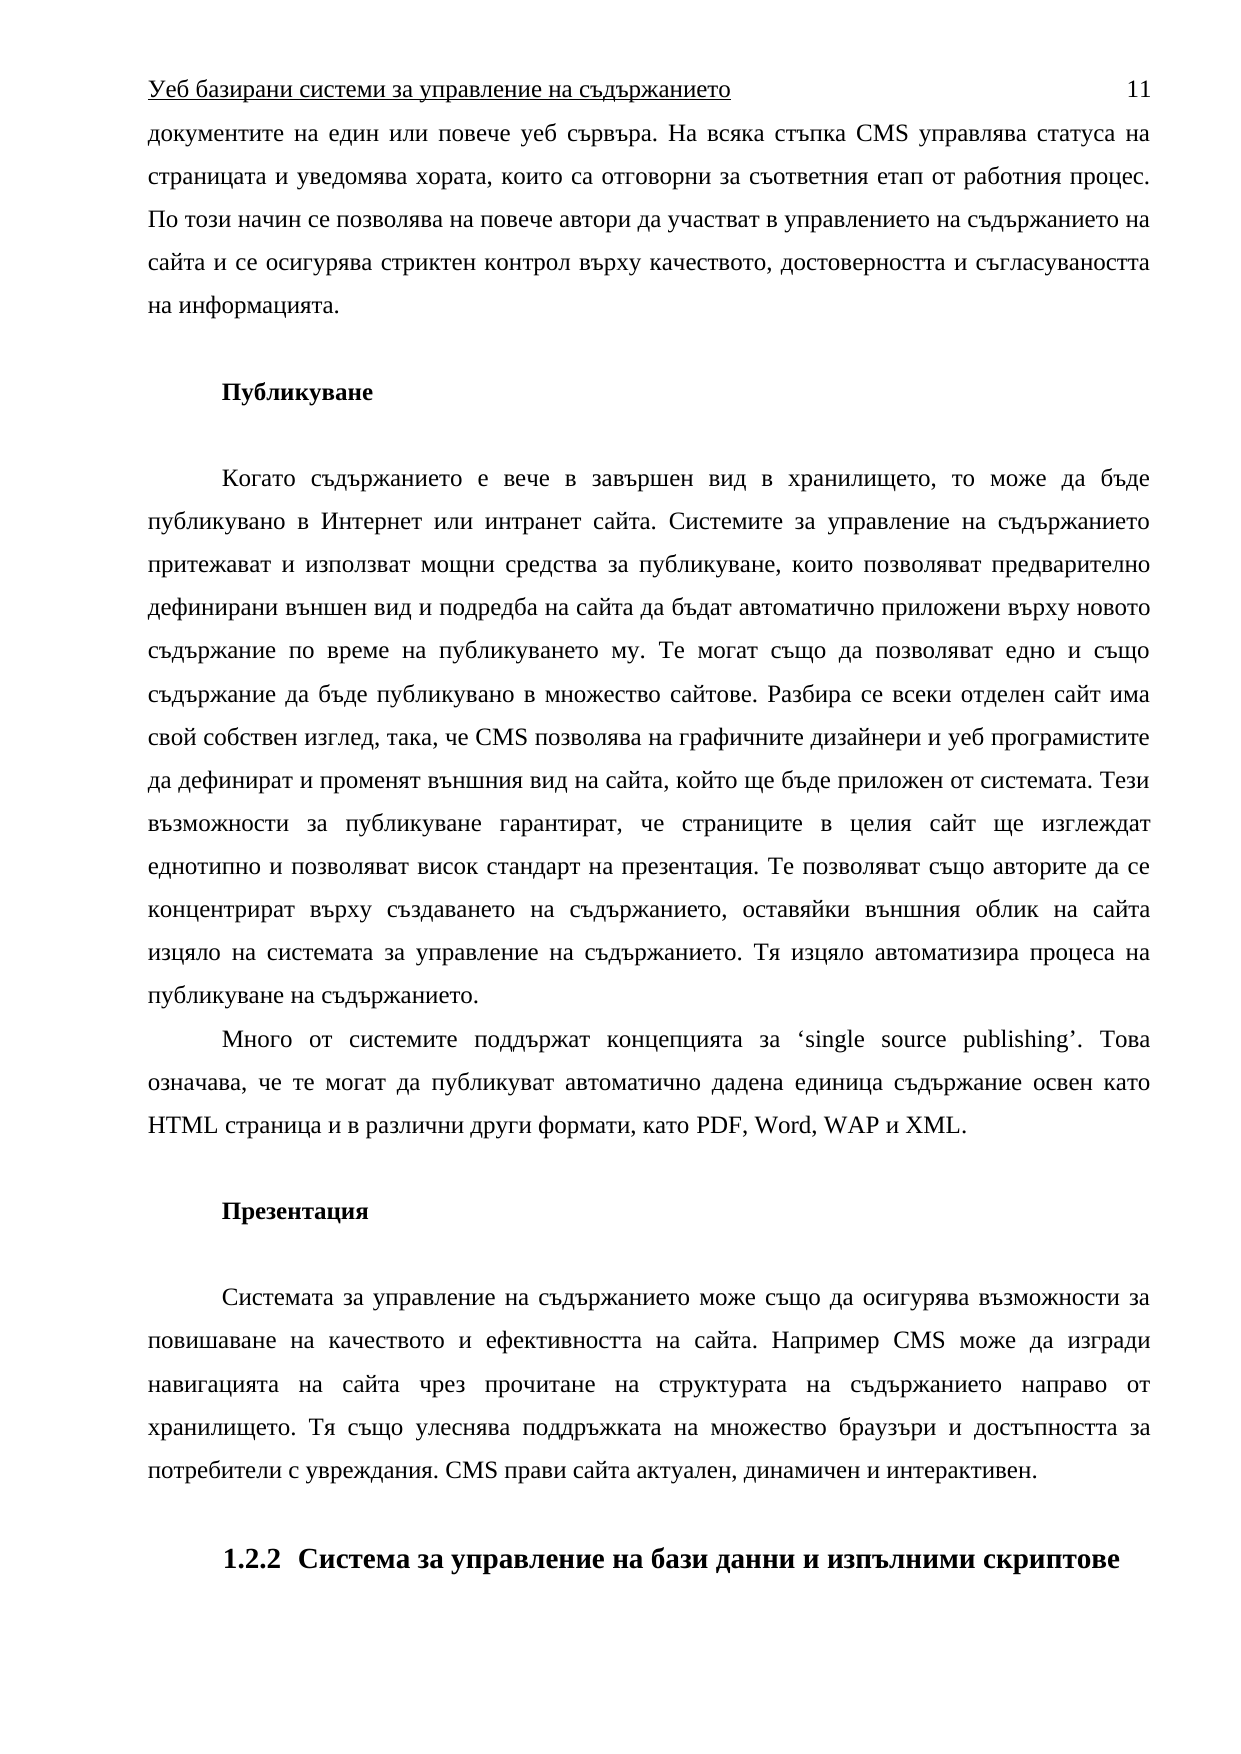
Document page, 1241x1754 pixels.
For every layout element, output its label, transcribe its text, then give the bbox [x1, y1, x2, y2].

text документите на един или повече уеб сървъра. На всяка стъпка CMS управлява статуса на страницата и уведомява хората, които са отговорни за съответния етап от работния процес. По този начин се позволява на повече автори да участват в управлението на съдържанието на сайта и се осигурява стриктен контрол върху качеството, достоверността и съгласуваността на информацията. [148, 118, 1151, 319]
text Когато съдържанието е вече в завършен вид в хранилището, то може да бъде публикувано в Интернет или интранет сайта. Системите за управление на съдържанието притежават и използват мощни средства за публикуване, които позволяват предварително дефинирани външен вид и подредба на сайта да бъдат автоматично приложени върху новото съдържание по време на публикуването му. Те могат също да позволяват едно и също съдържание да бъде публикувано в множество сайтове. Разбира се всеки отделен сайт има свой собствен изглед, така, че CMS позволява на графичните дизайнери и уеб програмистите да дефинират и променят външния вид на сайта, който ще бъде приложен от системата. Тези възможности за публикуване гарантират, че страниците в целия сайт ще изглеждат еднотипно и позволяват висок стандарт на презентация. Те позволяват също авторите да се концентрират върху създаването на съдържанието, оставяйки външния облик на сайта изцяло на системата за управление на съдържанието. Тя изцяло автоматизира процеса на публикуване на съдържанието. [148, 463, 1151, 1009]
text Публикуване [148, 377, 1151, 406]
list Система за управление на бази данни и изпълними скриптове [223, 1541, 1151, 1575]
text Презентация [148, 1196, 1151, 1225]
text Много от системите поддържат концепцията за ‘single source publishing’. Това означава, че те могат да публикуват автоматично дадена единица съдържание освен като HTML страница и в различни други формати, като PDF, Word, WAP и XML. [148, 1024, 1151, 1139]
text Системата за управление на съдържанието може също да осигурява възможности за повишаване на качеството и ефективността на сайта. Например CMS може да изгради навигацията на сайта чрез прочитане на структурата на съдържанието направо от хранилището. Тя също улеснява поддръжката на множество браузъри и достъпността за потребители с увреждания. CMS прави сайта актуален, динамичен и интерактивен. [148, 1282, 1151, 1484]
